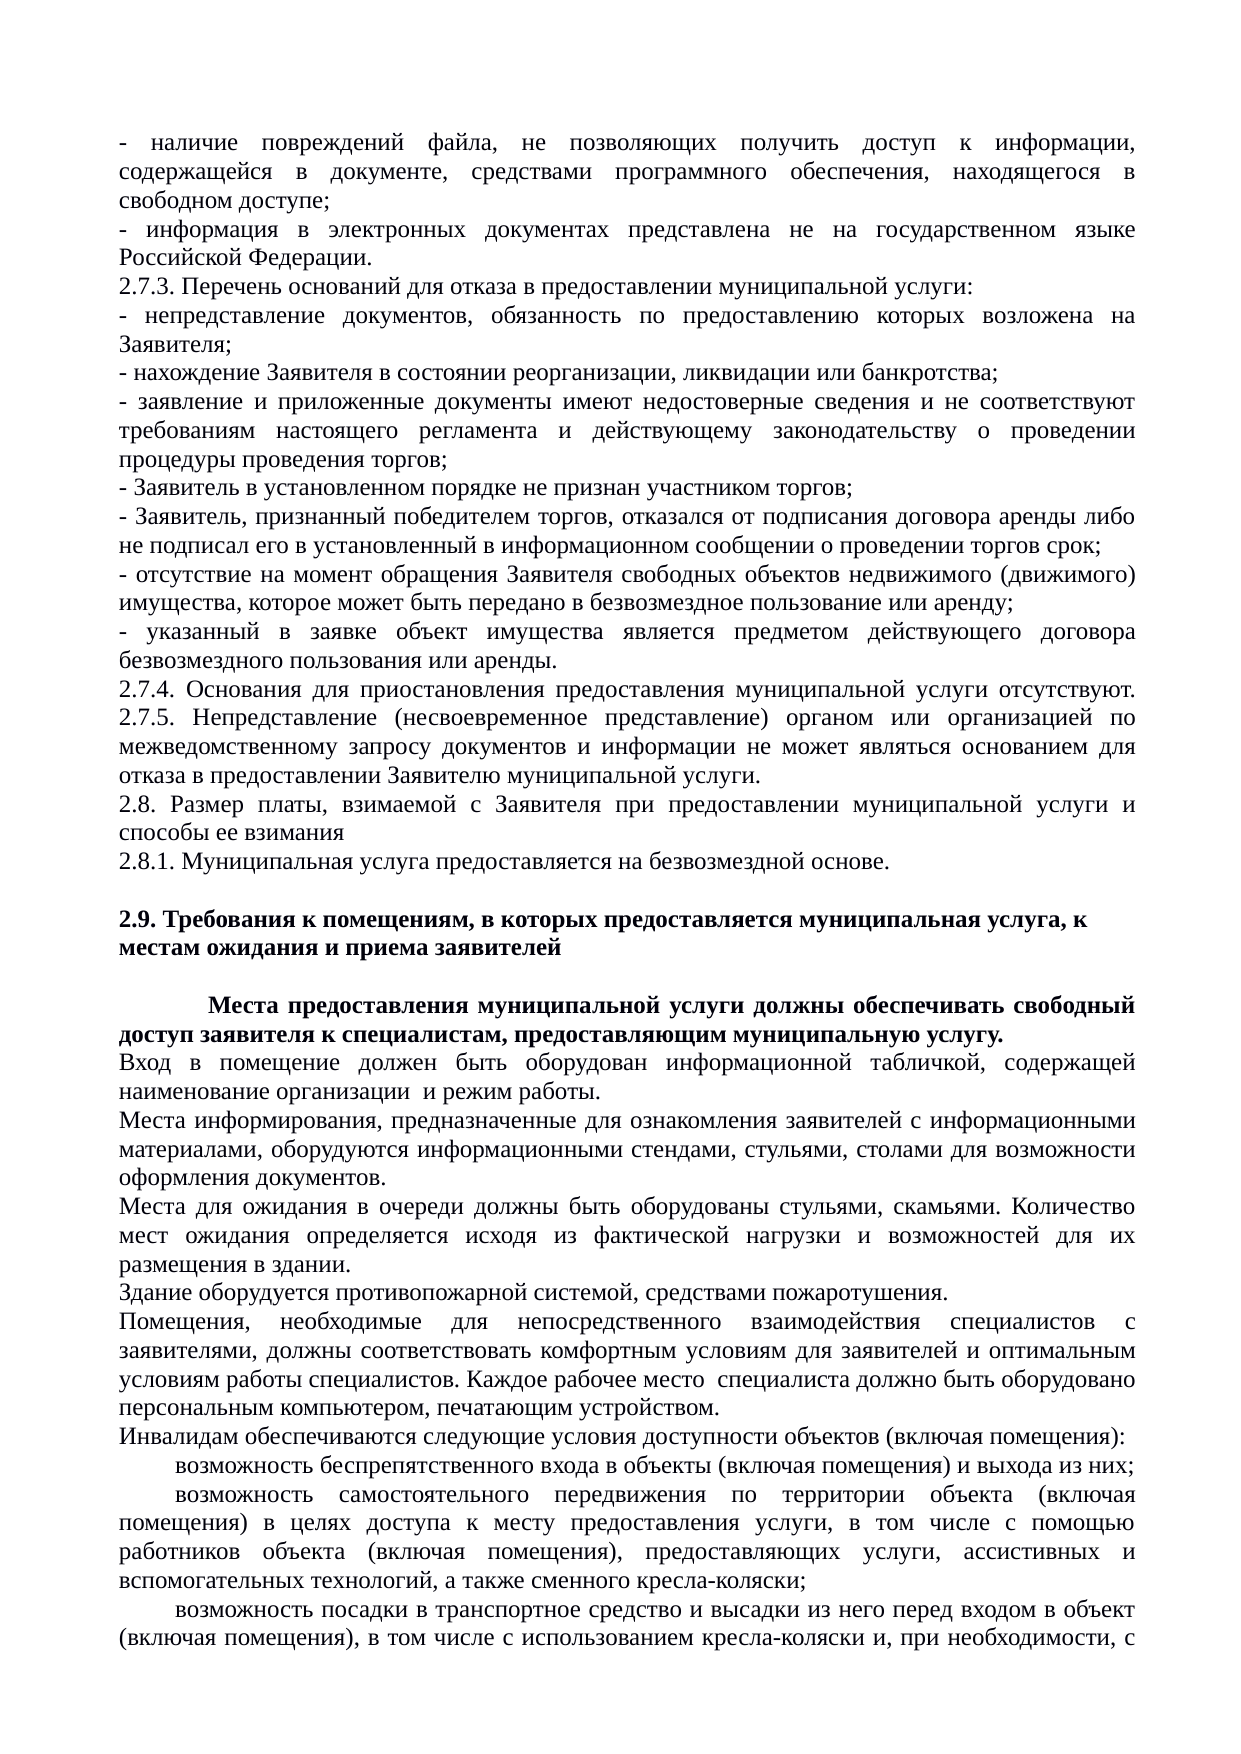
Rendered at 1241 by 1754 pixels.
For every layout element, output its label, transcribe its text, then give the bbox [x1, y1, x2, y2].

text Инвалидам обеспечиваются следующие условия доступности объектов (включая помещения): [119, 1421, 1137, 1450]
text 2.8. Размер платы, взимаемой с Заявителя при предоставлении муниципальной услуги и способы ее взимания [119, 789, 1137, 846]
text 2.8.1. Муниципальная услуга предоставляется на безвозмездной основе. [119, 846, 1048, 875]
text - отсутствие на момент обращения Заявителя свободных объектов недвижимого (движимого) имущества, которое может быть передано в безвозмездное пользование или аренду; [119, 559, 1137, 616]
text 2.7.4. Основания для приостановления предоставления муниципальной услуги отсутствуют. 2.7.5. Непредставление (несвоевременное представление) органом или организацией по межведомственному запросу документов и информации не может являться основанием для отказа в предоставлении Заявителю муниципальной услуги. [119, 674, 1137, 789]
text Вход в помещение должен быть оборудован информационной табличкой, содержащей наименование организации и режим работы. [119, 1047, 1137, 1105]
text - Заявитель, признанный победителем торгов, отказался от подписания договора аренды либо не подписал его в установленный в информационном сообщении о проведении торгов срок; [119, 501, 1137, 559]
text Места информирования, предназначенные для ознакомления заявителей с информационными материалами, оборудуются информационными стендами, стульями, столами для возможности оформления документов. [119, 1105, 1137, 1191]
text Места для ожидания в очереди должны быть оборудованы стульями, скамьями. Количество мест ожидания определяется исходя из фактической нагрузки и возможностей для их размещения в здании. [119, 1191, 1137, 1277]
text - непредставление документов, обязанность по предоставлению которых возложена на Заявителя; [119, 300, 1137, 357]
text Места предоставления муниципальной услуги должны обеспечивать свободный доступ заявителя к специалистам, предоставляющим муниципальную услугу. [119, 990, 1137, 1047]
text Здание оборудуется противопожарной системой, средствами пожаротушения. [119, 1277, 1137, 1306]
text возможность беспрепятственного входа в объекты (включая помещения) и выхода из них; [119, 1450, 1137, 1479]
text 2.7.3. Перечень оснований для отказа в предоставлении муниципальной услуги: [119, 271, 1137, 300]
text Помещения, необходимые для непосредственного взаимодействия специалистов с заявителями, должны соответствовать комфортным условиям для заявителей и оптимальным условиям работы специалистов. Каждое рабочее место специалиста должно быть оборудовано персональным компьютером, печатающим устройством. [119, 1306, 1137, 1421]
text - нахождение Заявителя в состоянии реорганизации, ликвидации или банкротства; [119, 357, 1137, 386]
text возможность посадки в транспортное средство и высадки из него перед входом в объект (включая помещения), в том числе с использованием кресла-коляски и, при необходимости, с [119, 1594, 1137, 1651]
text возможность самостоятельного передвижения по территории объекта (включая помещения) в целях доступа к месту предоставления услуги, в том числе с помощью работников объекта (включая помещения), предоставляющих услуги, ассистивных и вспомогательных технологий, а также сменного кресла-коляски; [119, 1479, 1137, 1594]
text - заявление и приложенные документы имеют недостоверные сведения и не соответствуют требованиям настоящего регламента и действующему законодательству о проведении процедуры проведения торгов; [119, 386, 1137, 472]
text - информация в электронных документах представлена не на государственном языке Российской Федерации. [119, 214, 1137, 271]
text - наличие повреждений файла, не позволяющих получить доступ к информации, содержащейся в документе, средствами программного обеспечения, находящегося в свободном доступе; [119, 127, 1137, 214]
text - Заявитель в установленном порядке не признан участником торгов; [119, 472, 1137, 501]
text 2.9. Требования к помещениям, в которых предоставляется муниципальная услуга, к местам ожидания и приема заявителей [119, 904, 1137, 961]
text - указанный в заявке объект имущества является предметом действующего договора безвозмездного пользования или аренды. [119, 616, 1137, 674]
